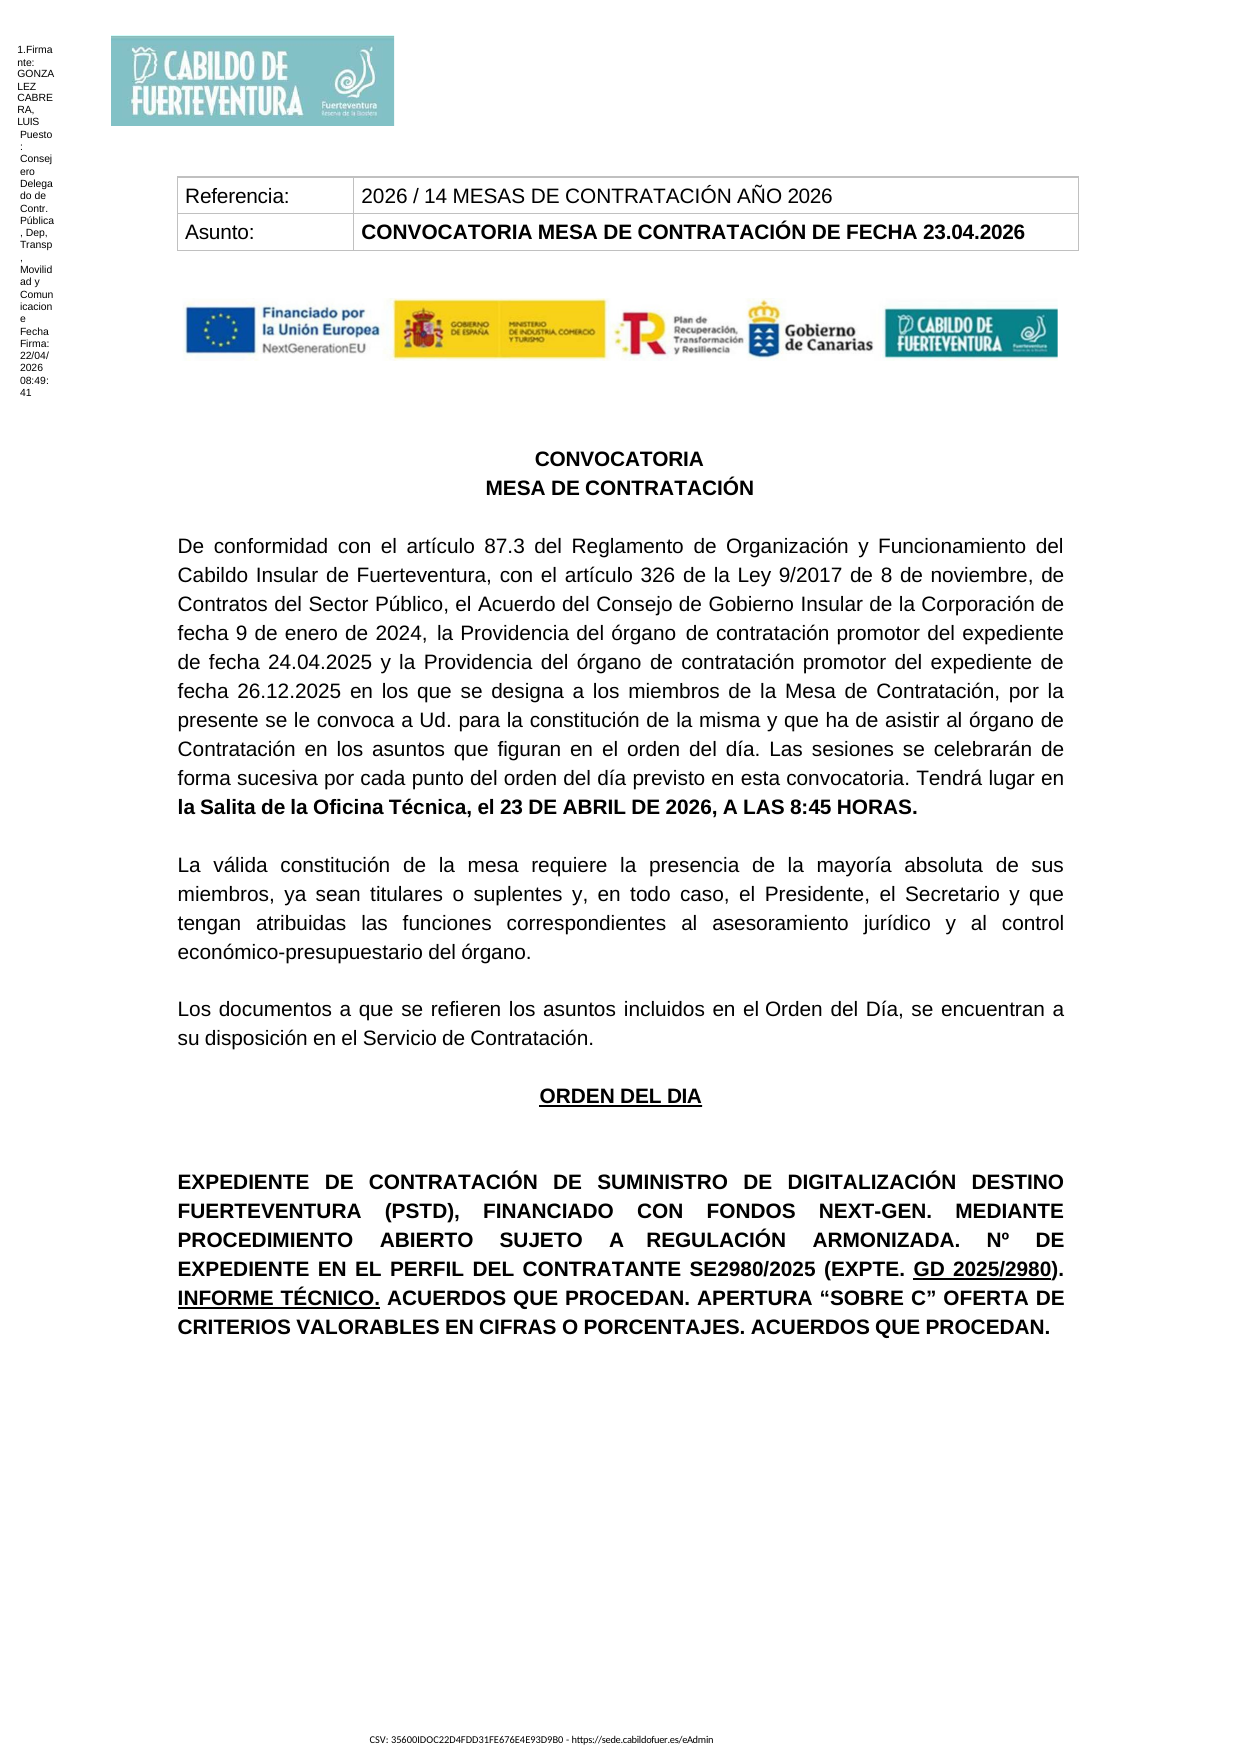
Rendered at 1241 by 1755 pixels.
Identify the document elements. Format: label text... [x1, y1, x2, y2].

subtitle CONVOCATORIA MESA DE CONTRATACIÓN [485, 447, 762, 500]
text EXPEDIENTE DE CONTRATACIÓN DE SUMINISTRO DE DIGITALIZACIÓN DESTINO FUERTEVENTURA (PSTD), FINANCIADO CON FONDOS NEXT-GEN. MEDIANTE PROCEDIMIENTO ABIERTO SUJETO A REGULACIÓN ARMONIZADA. Nº DE EXPEDIENTE EN EL PERFIL DEL CONTRATANTE SE2980/2025 (EXPTE. GD 2025/2980). INFORME TÉCNICO. ACUERDOS QUE PROCEDAN. APERTURA “SOBRE C” OFERTA DE CRITERIOS VALORABLES EN CIFRAS O PORCENTAJES. ACUERDOS QUE PROCEDAN. [177, 1170, 1064, 1339]
text ORDEN DEL DIA [538, 1084, 704, 1108]
text Los documentos a que se refieren los asuntos incluidos en el Orden del Día, se encuentran a su disposición en el Servicio de Contratación. [177, 997, 1064, 1050]
text De conformidad con el artículo 87.3 del Reglamento de Organización y Funcionamiento del Cabildo Insular de Fuerteventura, con el artículo 326 de la Ley 9/2017 de 8 de noviembre, de Contratos del Sector Público, el Acuerdo del Consejo de Gobierno Insular de la Corporación de fecha 9 de enero de 2024, la Providencia del órgano de contratación promotor del expediente de fecha 24.04.2025 y la Providencia del órgano de contratación promotor del expediente de fecha 26.12.2025 en los que se designa a los miembros de la Mesa de Contratación, por la presente se le convoca a Ud. para la constitución de la misma y que ha de asistir al órgano de Contratación en los asuntos que figuran en el orden del día. Las sesiones se celebrarán de forma sucesiva por cada punto del orden del día previsto en esta convocatoria. Tendrá lugar en la Salita de la Oficina Técnica, el 23 DE ABRIL DE 2026, A LAS 8:45 HORAS. [177, 534, 1064, 819]
text Puesto: Consejero Delegado de Contr. Pública, Dep, Transp, Movilidad y Comunicacione Fecha Firma: 22/04/2026 08:49:41 [20, 128, 54, 399]
table_header 2026 / 14 MESAS DE CONTRATACIÓN AÑO 2026 [354, 178, 1078, 213]
table_header Referencia: [178, 178, 353, 213]
table_cell CONVOCATORIA MESA DE CONTRATACIÓN DE FECHA 23.04.2026 [354, 214, 1078, 249]
table_cell Asunto: [178, 214, 353, 249]
text La válida constitución de la mesa requiere la presencia de la mayoría absoluta de sus miembros, ya sean titulares o suplentes y, en todo caso, el Presidente, el Secretario y que tengan atribuidas las funciones correspondientes al asesoramiento jurídico y al control económico-presupuestario del órgano. [177, 853, 1064, 964]
text 1.Firmante: GONZALEZ CABRERA, LUIS [17, 44, 54, 128]
